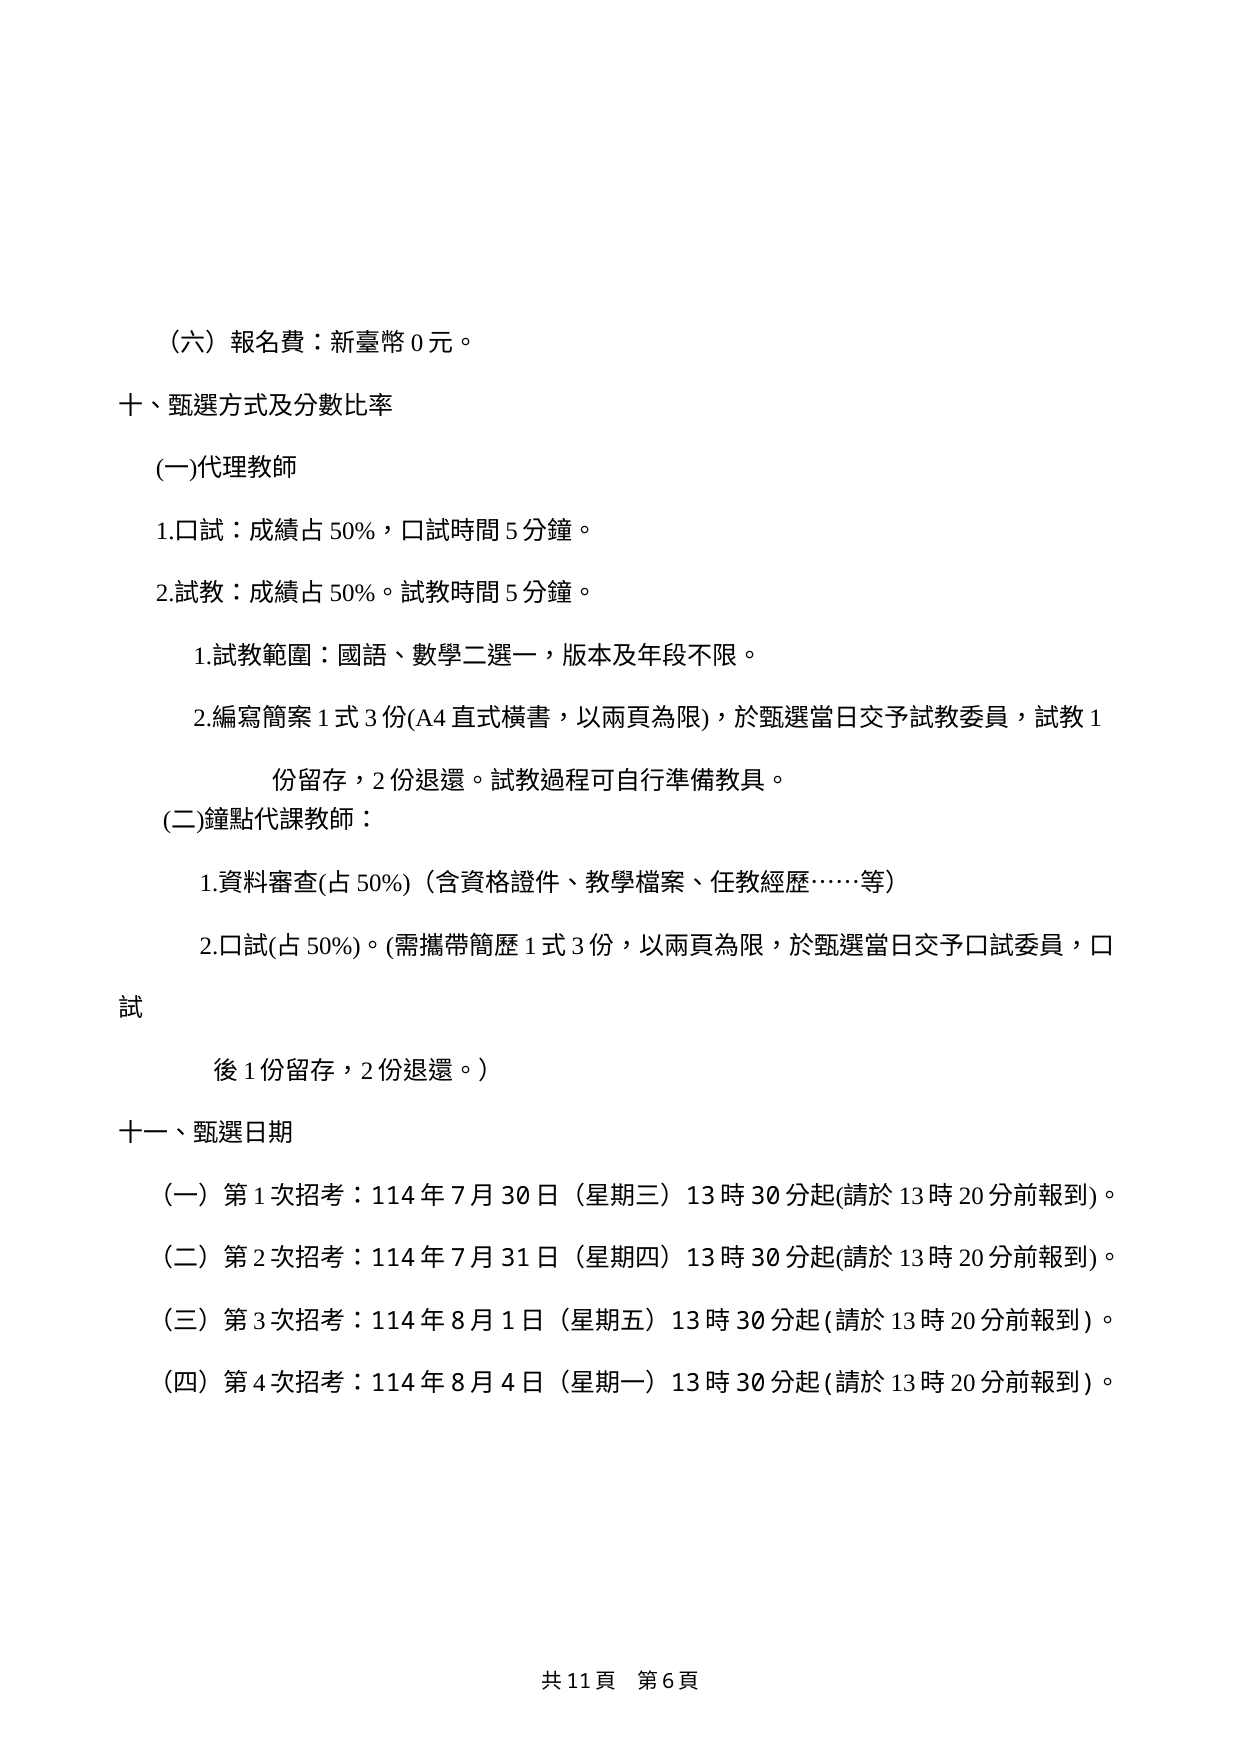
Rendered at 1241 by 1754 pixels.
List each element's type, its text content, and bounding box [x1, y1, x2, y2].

text 2.口試(占50%)。(需攜帶簡歷1式3份，以兩頁為限，於甄選當日交予口試委員，口試 [118, 902, 1122, 1027]
text （四）第4次招考：114年8月4日（星期一）13時30分起(請於13時20分前報到)。 [148, 1339, 1122, 1402]
text （二）第2次招考：114年7月31日（星期四）13時30分起(請於13時20分前報到)。 [148, 1214, 1122, 1277]
text （一）第1次招考：114年7月30日（星期三）13時30分起(請於13時20分前報到)。 [148, 1152, 1122, 1214]
text 1.口試：成績占50%，口試時間5分鐘。 [156, 487, 1122, 549]
text （六）報名費：新臺幣0元。 [156, 299, 1122, 362]
text （三）第3次招考：114年8月1日（星期五）13時30分起(請於13時20分前報到)。 [148, 1277, 1122, 1339]
text 2.試教：成績占50%。試教時間5分鐘。 [156, 549, 1122, 612]
text 十、甄選方式及分數比率 [118, 362, 1122, 424]
text 1.資料審查(占50%)（含資格證件、教學檔案、任教經歷……等） [118, 839, 1122, 902]
text 十一、甄選日期 [118, 1089, 1122, 1152]
text (一)代理教師 [156, 424, 1122, 487]
text (二)鐘點代課教師： [163, 799, 1122, 836]
text 2.編寫簡案1式3份(A4直式橫書，以兩頁為限)，於甄選當日交予試教委員，試教1 份留存，2份退還。試教過程可自行準備教具。 [156, 674, 1122, 799]
text 1.試教範圍：國語、數學二選一，版本及年段不限。 [156, 612, 1122, 674]
text 後1份留存，2份退還。） [207, 1027, 1122, 1089]
